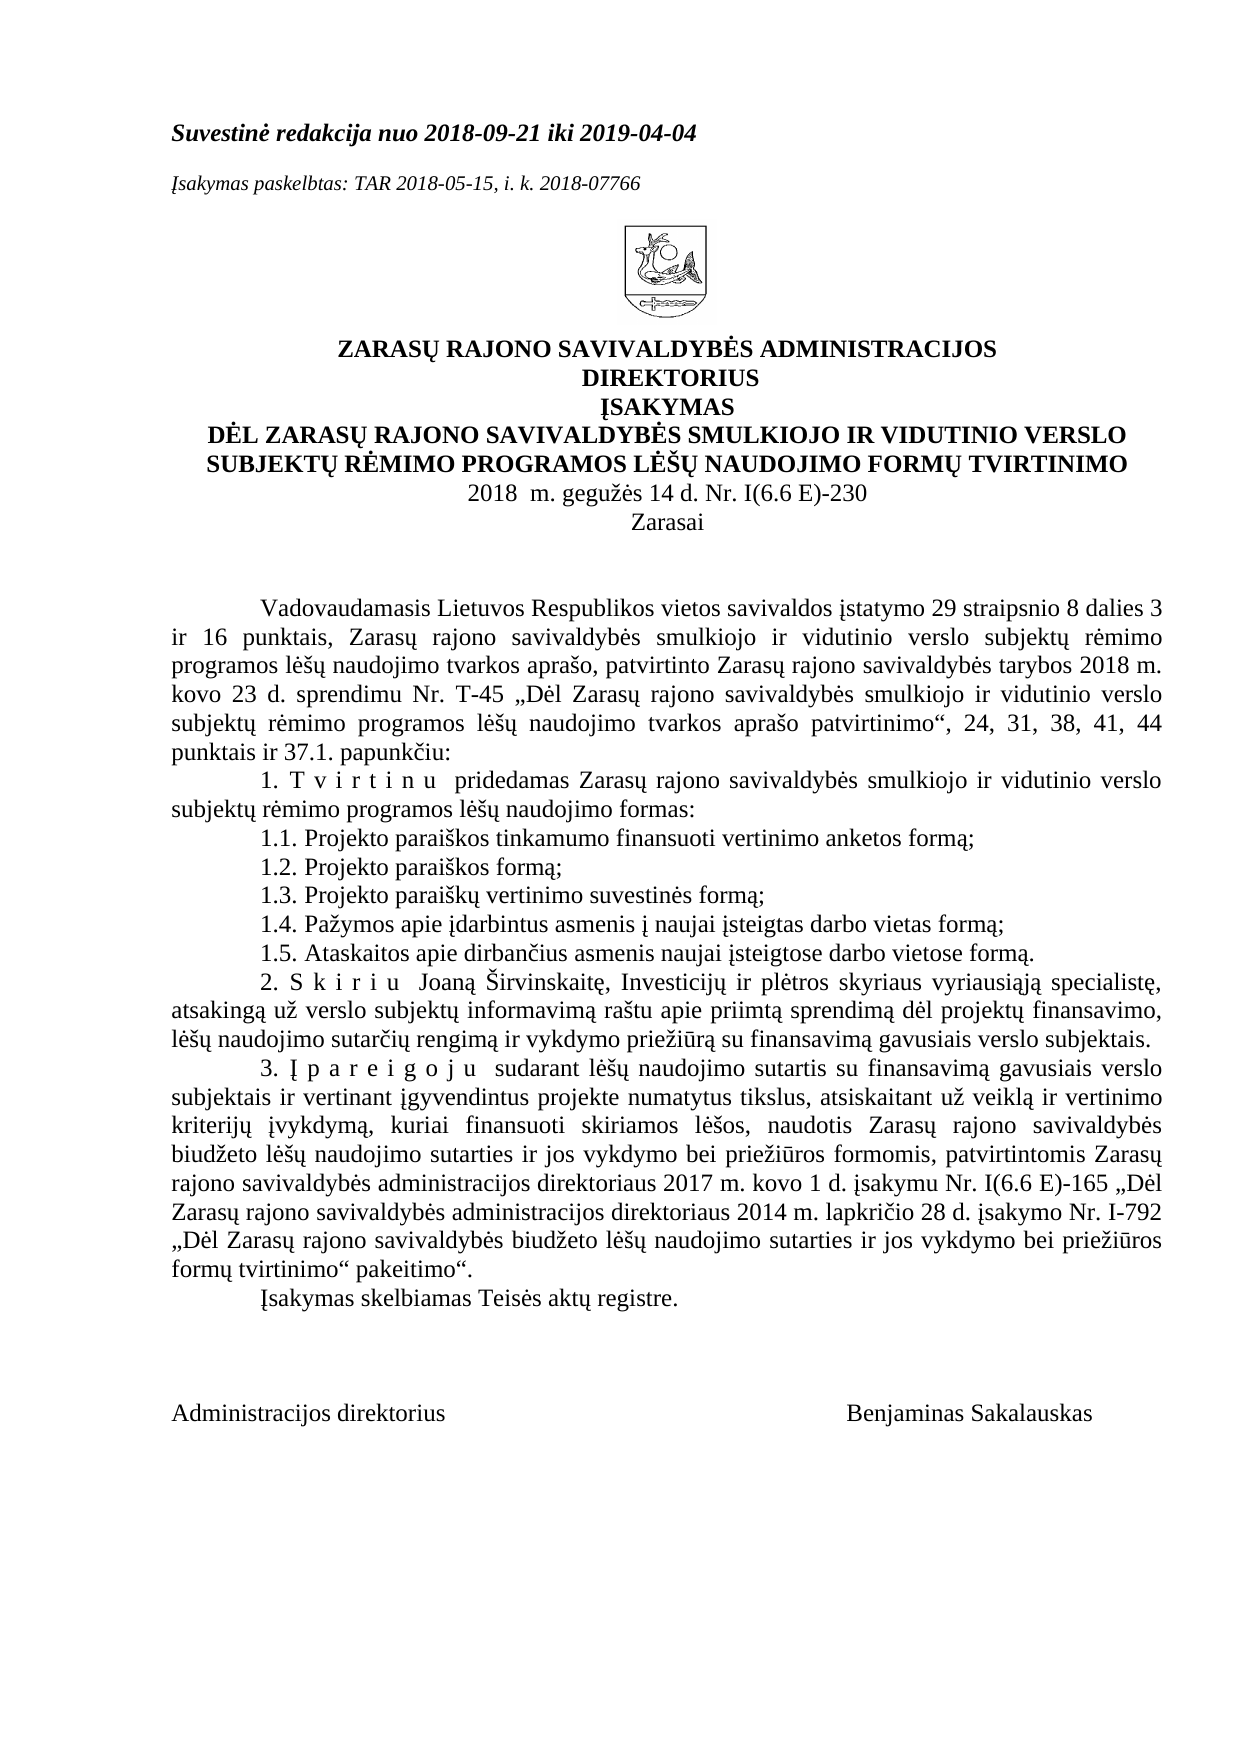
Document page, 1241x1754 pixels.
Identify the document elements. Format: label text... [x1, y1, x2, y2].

text 3. Į p a r e i g o j u sudarant lėšų naudojimo sutartis su finansavimą gavusiais verslo subjektais ir vertinant įgyvendintus projekte numatytus tikslus, atsiskaitant už veiklą ir vertinimo kriterijų įvykdymą, kuriai finansuoti skiriamos lėšos, naudotis Zarasų rajono savivaldybės biudžeto lėšų naudojimo sutarties ir jos vykdymo bei priežiūros formomis, patvirtintomis Zarasų rajono savivaldybės administracijos direktoriaus 2017 m. kovo 1 d. įsakymu Nr. I(6.6 E)-165 „Dėl Zarasų rajono savivaldybės administracijos direktoriaus 2014 m. lapkričio 28 d. įsakymo Nr. I-792 „Dėl Zarasų rajono savivaldybės biudžeto lėšų naudojimo sutarties ir jos vykdymo bei priežiūros formų tvirtinimo“ pakeitimo“. [171, 1053, 1163, 1283]
text 1.5. Ataskaitos apie dirbančius asmenis naujai įsteigtose darbo vietose formą. [171, 938, 1163, 967]
text ĮSAKYMAS [171, 392, 1163, 421]
text 1.1. Projekto paraiškos tinkamumo finansuoti vertinimo anketos formą; [171, 823, 1163, 852]
text Administracijos direktorius Benjaminas Sakalauskas [171, 1398, 1163, 1427]
text Zarasai [171, 507, 1163, 536]
text 1.3. Projekto paraiškų vertinimo suvestinės formą; [171, 881, 1163, 909]
text 1. T v i r t i n u pridedamas Zarasų rajono savivaldybės smulkiojo ir vidutinio verslo subjektų rėmimo programos lėšų naudojimo formas: [171, 766, 1163, 823]
text Įsakymas skelbiamas Teisės aktų registre. [171, 1283, 1163, 1312]
text DIREKTORIUS [171, 363, 1163, 392]
text 1.2. Projekto paraiškos formą; [171, 852, 1163, 881]
text Įsakymas paskelbtas: TAR 2018-05-15, i. k. 2018-07766 [171, 171, 1163, 195]
text 2018 m. gegužės 14 d. Nr. I(6.6 E)-230 [171, 478, 1163, 507]
text Vadovaudamasis Lietuvos Respublikos vietos savivaldos įstatymo 29 straipsnio 8 dalies 3 ir 16 punktais, Zarasų rajono savivaldybės smulkiojo ir vidutinio verslo subjektų rėmimo programos lėšų naudojimo tvarkos aprašo, patvirtinto Zarasų rajono savivaldybės tarybos 2018 m. kovo 23 d. sprendimu Nr. T-45 „Dėl Zarasų rajono savivaldybės smulkiojo ir vidutinio verslo subjektų rėmimo programos lėšų naudojimo tvarkos aprašo patvirtinimo“, 24, 31, 38, 41, 44 punktais ir 37.1. papunkčiu: [171, 593, 1163, 766]
text DĖL ZARASŲ RAJONO SAVIVALDYBĖS SMULKIOJO IR VIDUTINIO VERSLO SUBJEKTŲ RĖMIMO PROGRAMOS LĖŠŲ NAUDOJIMO FORMŲ TVIRTINIMO [171, 421, 1163, 478]
text ZARASŲ RAJONO SAVIVALDYBĖs ADMINISTRACIJOS [171, 334, 1163, 363]
text 1.4. Pažymos apie įdarbintus asmenis į naujai įsteigtas darbo vietas formą; [171, 909, 1163, 938]
text Suvestinė redakcija nuo 2018-09-21 iki 2019-04-04 [171, 118, 1163, 147]
text 2. S k i r i u Joaną Širvinskaitę, Investicijų ir plėtros skyriaus vyriausiąją specialistę, atsakingą už verslo subjektų informavimą raštu apie priimtą sprendimą dėl projektų finansavimo, lėšų naudojimo sutarčių rengimą ir vykdymo priežiūrą su finansavimą gavusiais verslo subjektais. [171, 967, 1163, 1053]
